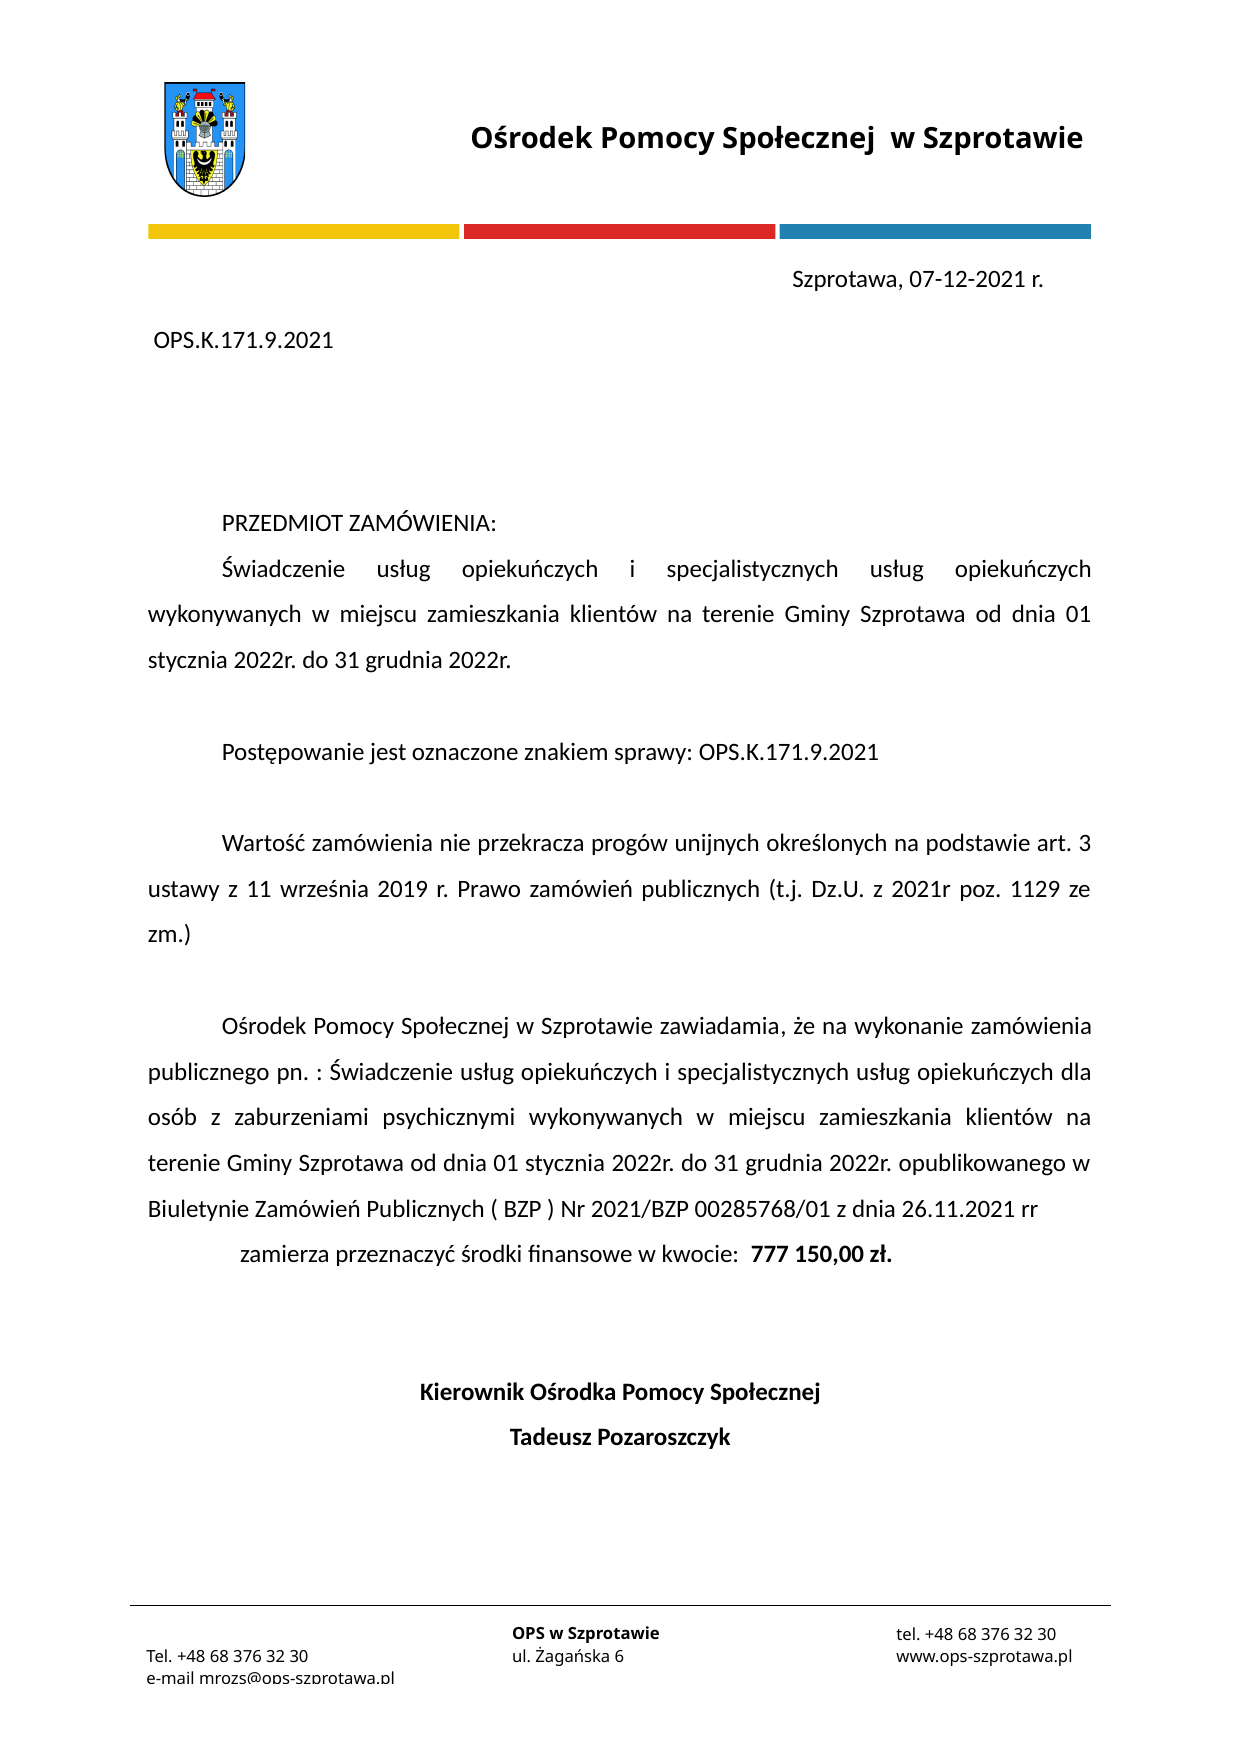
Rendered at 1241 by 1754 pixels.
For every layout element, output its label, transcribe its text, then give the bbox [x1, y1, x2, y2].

text Kierownik Ośrodka Pomocy Społecznej [148, 1376, 1092, 1406]
text Tadeusz Pozaroszczyk [148, 1422, 1092, 1452]
text Postępowanie jest oznaczone znakiem sprawy: OPS.K.171.9.2021 [148, 736, 1092, 766]
text Ośrodek Pomocy Społecznej w Szprotawie zawiadamia, że na wykonanie zamówienia publicznego pn. : Świadczenie usług opiekuńczych i specjalistycznych usług opiekuńczych dla osób z zaburzeniami psychicznymi wykonywanych w miejscu zamieszkania klientów na terenie Gminy Szprotawa od dnia 01 stycznia 2022r. do 31 grudnia 2022r. opublikowanego w Biuletynie Zamówień Publicznych ( BZP ) Nr 2021/BZP 00285768/01 z dnia 26.11.2021 rr [148, 1010, 1092, 1223]
picture [164, 82, 246, 197]
text zamierza przeznaczyć środki finansowe w kwocie: 777 150,00 zł. [148, 1239, 1092, 1269]
text Wartość zamówienia nie przekracza progów unijnych określonych na podstawie art. 3 ustawy z 11 września 2019 r. Prawo zamówień publicznych (t.j. Dz.U. z 2021r poz. 1129 ze zm.) [148, 827, 1092, 949]
text OPS.K.171.9.2021 [148, 324, 1092, 354]
text Świadczenie usług opiekuńczych i specjalistycznych usług opiekuńczych wykonywanych w miejscu zamieszkania klientów na terenie Gminy Szprotawa od dnia 01 stycznia 2022r. do 31 grudnia 2022r. [148, 553, 1092, 675]
text PRZEDMIOT ZAMÓWIENIA: [148, 507, 1092, 537]
text Szprotawa, 07-12-2021 r. [148, 263, 1092, 293]
